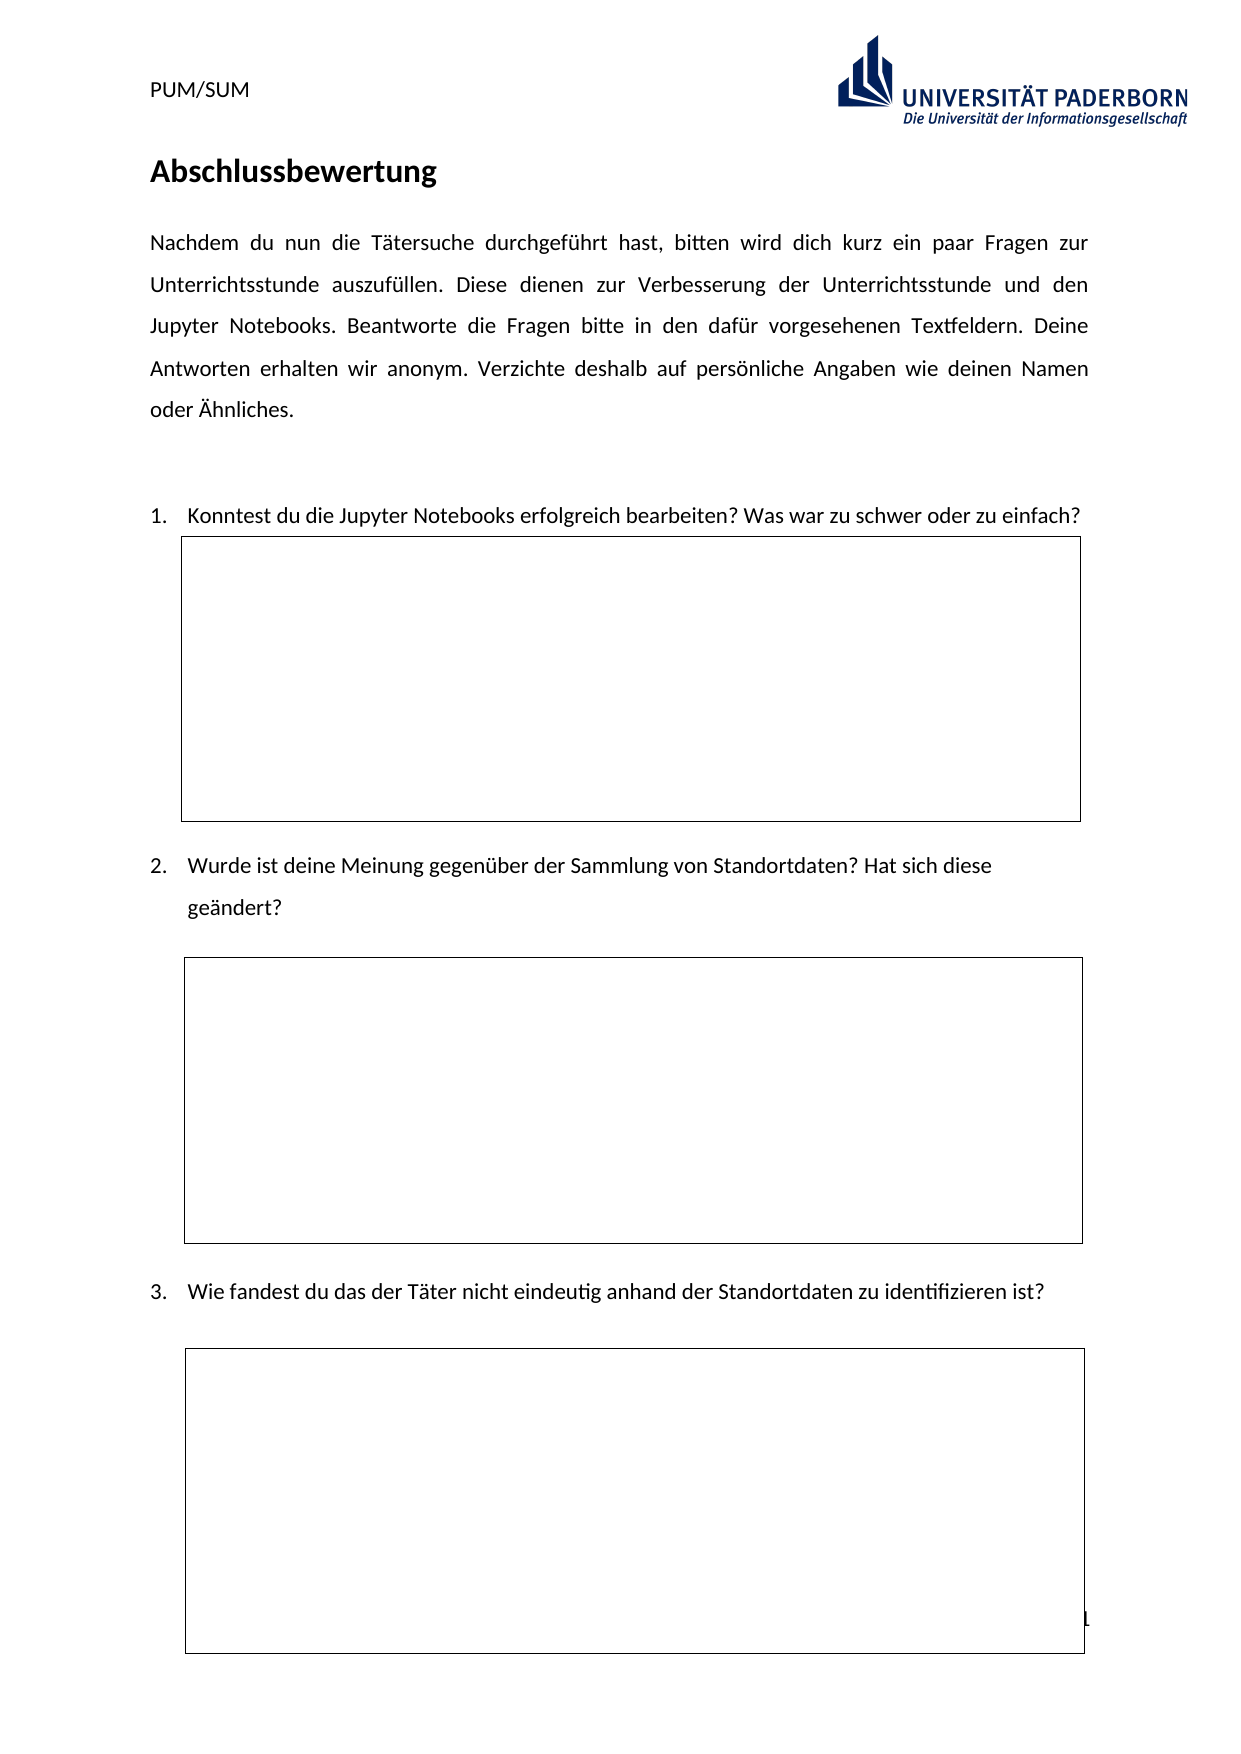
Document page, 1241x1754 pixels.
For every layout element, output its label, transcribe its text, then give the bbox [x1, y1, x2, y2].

list Konntest du die Jupyter Notebooks erfolgreich bearbeiten? Was war zu schwer oder zu einfach? [150, 501, 1090, 529]
list Wie fandest du das der Täter nicht eindeutig anhand der Standortdaten zu identifizieren ist? [150, 1277, 1090, 1306]
text Abschlussbewertung [150, 150, 1090, 191]
list [182, 537, 1080, 821]
list Wurde ist deine Meinung gegenüber der Sammlung von Standortdaten? Hat sich diese geändert? [150, 851, 1090, 921]
text Nachdem du nun die Tätersuche durchgeführt hast, bitten wird dich kurz ein paar Fragen zur Unterrichtsstunde auszufüllen. Diese dienen zur Verbesserung der Unterrichtsstunde und den Jupyter Notebooks. Beantworte die Fragen bitte in den dafür vorgesehenen Textfeldern. Deine Antworten erhalten wir anonym. Verzichte deshalb auf persönliche Angaben wie deinen Namen oder Ähnliches. [150, 228, 1090, 424]
